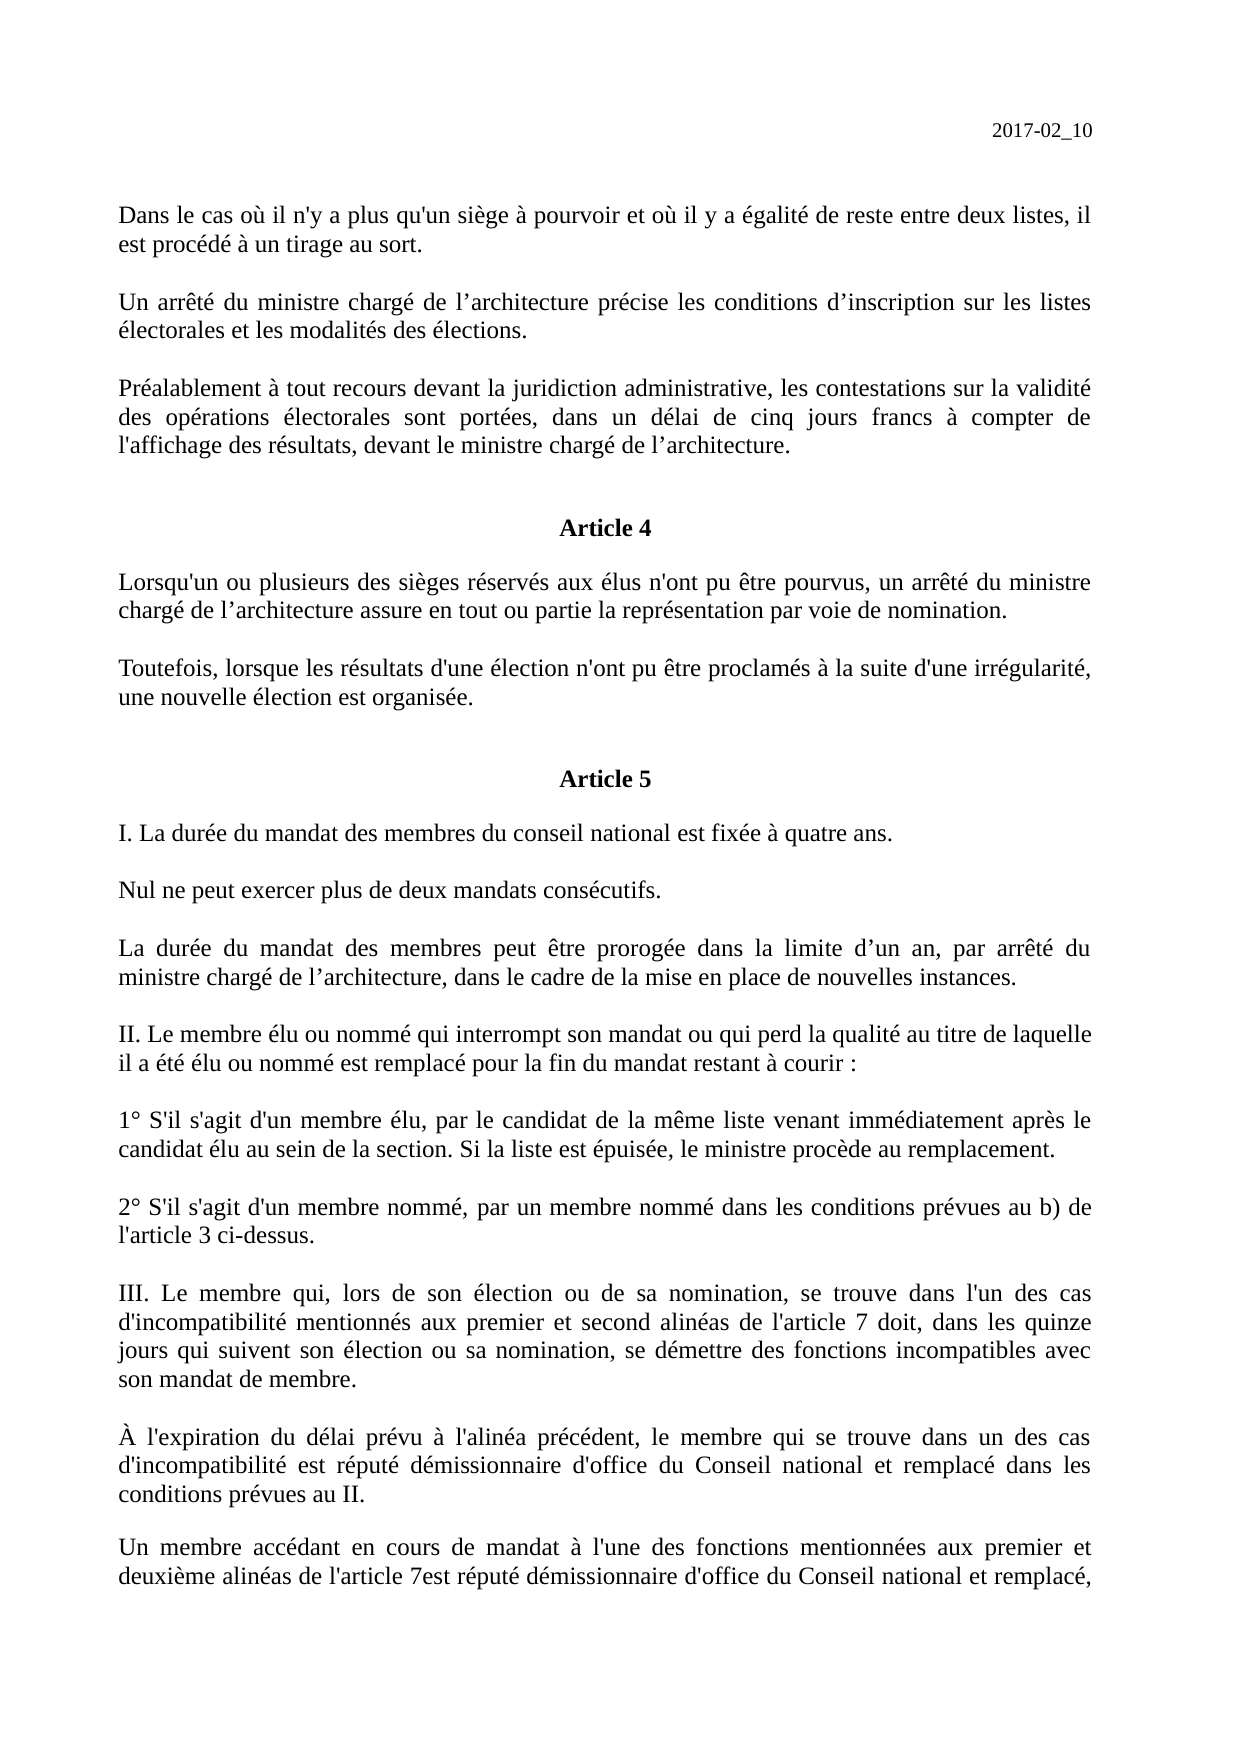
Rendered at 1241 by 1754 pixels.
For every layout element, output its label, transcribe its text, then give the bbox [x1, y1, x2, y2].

text I. La durée du mandat des membres du conseil national est fixée à quatre ans. [118, 818, 1092, 847]
text Préalablement à tout recours devant la juridiction administrative, les contestations sur la validité des opérations électorales sont portées, dans un délai de cinq jours francs à compter de l'affichage des résultats, devant le ministre chargé de l’architecture. [118, 373, 1092, 459]
text La durée du mandat des membres peut être prorogée dans la limite d’un an, par arrêté du ministre chargé de l’architecture, dans le cadre de la mise en place de nouvelles instances. [118, 933, 1092, 990]
text Article 5 [118, 764, 1092, 793]
text 2° S'il s'agit d'un membre nommé, par un membre nommé dans les conditions prévues au b) de l'article 3 ci-dessus. [118, 1192, 1092, 1249]
text II. Le membre élu ou nommé qui interrompt son mandat ou qui perd la qualité au titre de laquelle il a été élu ou nommé est remplacé pour la fin du mandat restant à courir : [118, 1019, 1092, 1077]
text Toutefois, lorsque les résultats d'une élection n'ont pu être proclamés à la suite d'une irrégularité, une nouvelle élection est organisée. [118, 653, 1092, 710]
text Nul ne peut exercer plus de deux mandats consécutifs. [118, 875, 1092, 904]
text Lorsqu'un ou plusieurs des sièges réservés aux élus n'ont pu être pourvus, un arrêté du ministre chargé de l’architecture assure en tout ou partie la représentation par voie de nomination. [118, 567, 1092, 624]
text 1° S'il s'agit d'un membre élu, par le candidat de la même liste venant immédiatement après le candidat élu au sein de la section. Si la liste est épuisée, le ministre procède au remplacement. [118, 1105, 1092, 1163]
text Dans le cas où il n'y a plus qu'un siège à pourvoir et où il y a égalité de reste entre deux listes, il est procédé à un tirage au sort. [118, 200, 1092, 258]
text Un arrêté du ministre chargé de l’architecture précise les conditions d’inscription sur les listes électorales et les modalités des élections. [118, 287, 1092, 344]
text III. Le membre qui, lors de son élection ou de sa nomination, se trouve dans l'un des cas d'incompatibilité mentionnés aux premier et second alinéas de l'article 7 doit, dans les quinze jours qui suivent son élection ou sa nomination, se démettre des fonctions incompatibles avec son mandat de membre. [118, 1278, 1092, 1393]
text À l'expiration du délai prévu à l'alinéa précédent, le membre qui se trouve dans un des cas d'incompatibilité est réputé démissionnaire d'office du Conseil national et remplacé dans les conditions prévues au II. [118, 1422, 1092, 1508]
text Un membre accédant en cours de mandat à l'une des fonctions mentionnées aux premier et deuxième alinéas de l'article 7est réputé démissionnaire d'office du Conseil national et remplacé, [118, 1532, 1092, 1589]
text Article 4 [118, 513, 1092, 542]
